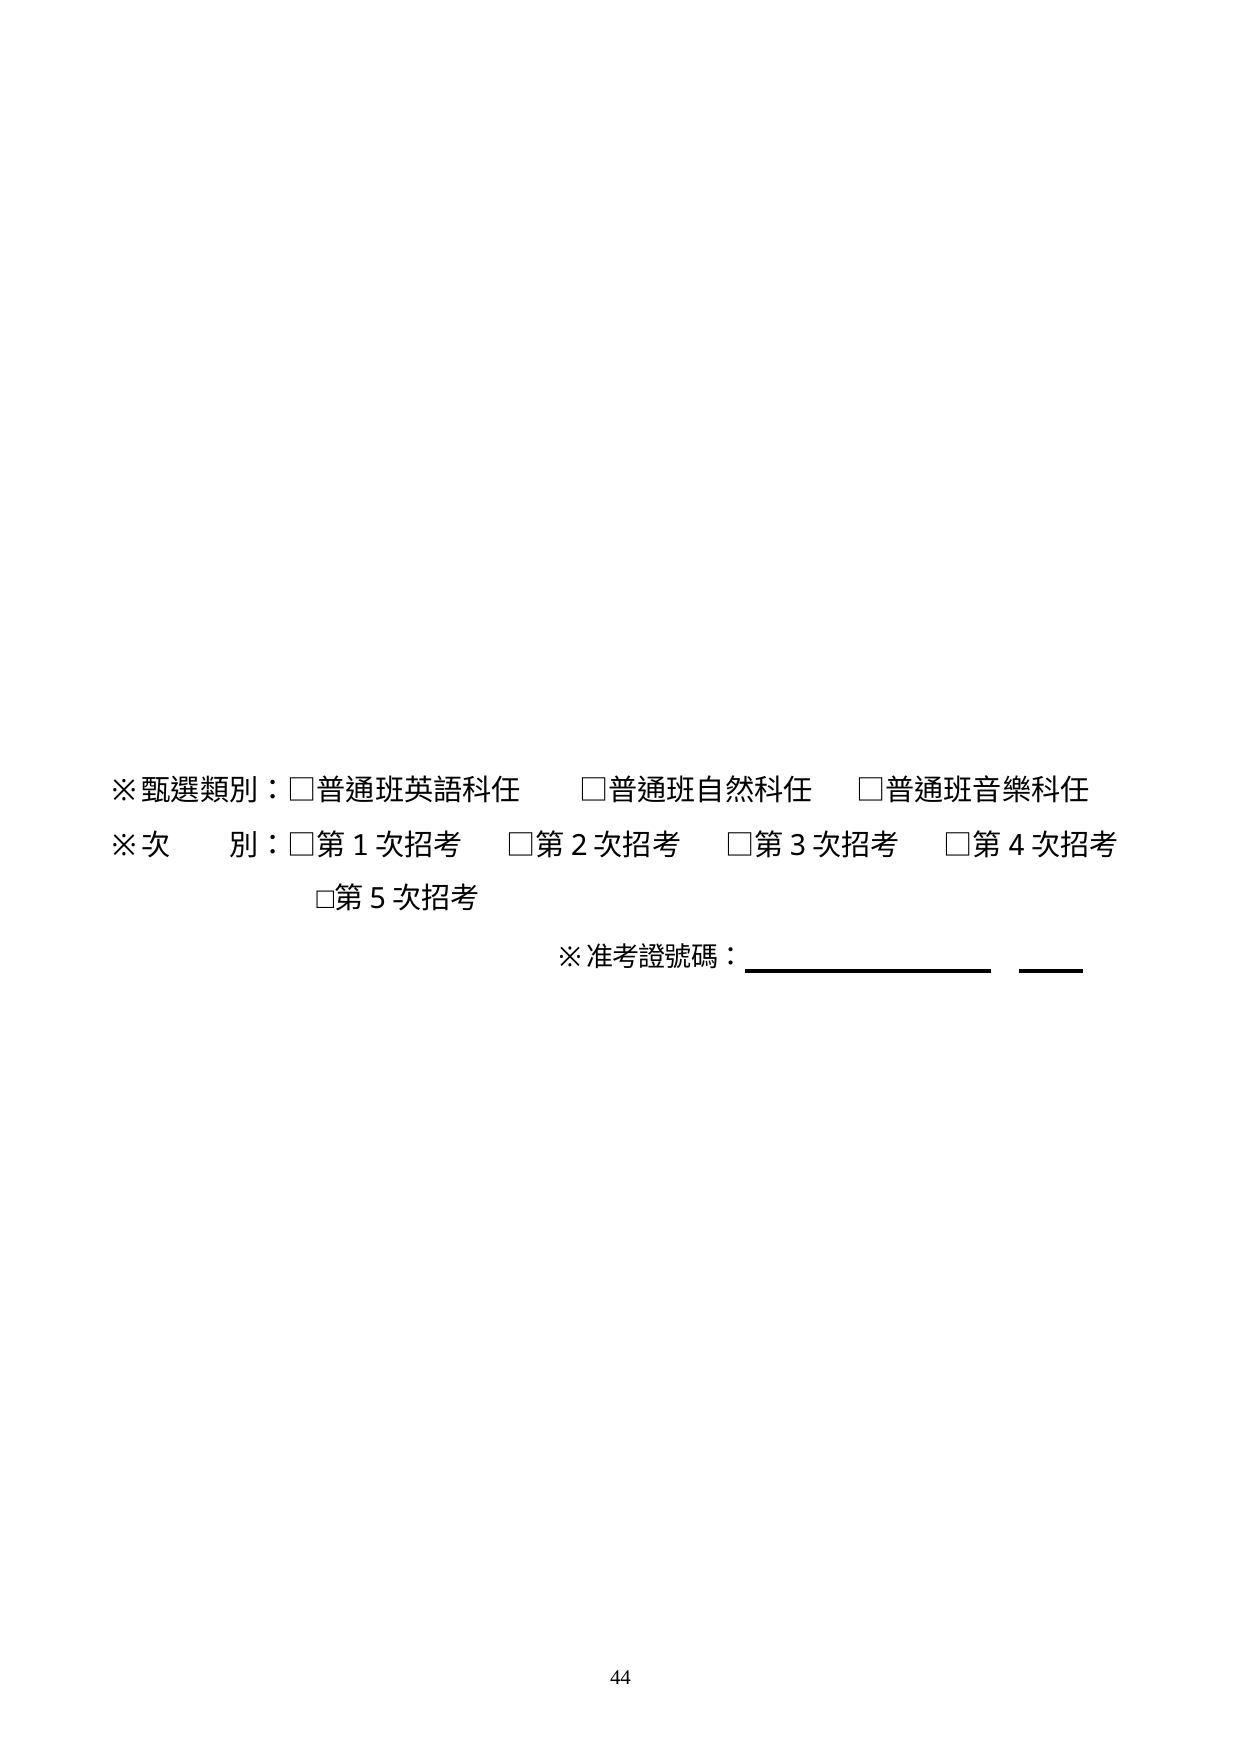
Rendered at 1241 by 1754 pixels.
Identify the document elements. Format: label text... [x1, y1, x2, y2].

text ※甄選類別：□普通班英語科任 □普通班自然科任 □普通班音樂科任 [106, 768, 1134, 809]
text □第5次招考 [106, 876, 1163, 916]
text ※次 別：□第1次招考 □第2次招考 □第3次招考 □第4次招考 [106, 823, 1163, 863]
text ※准考證號碼： ： [106, 937, 1163, 974]
